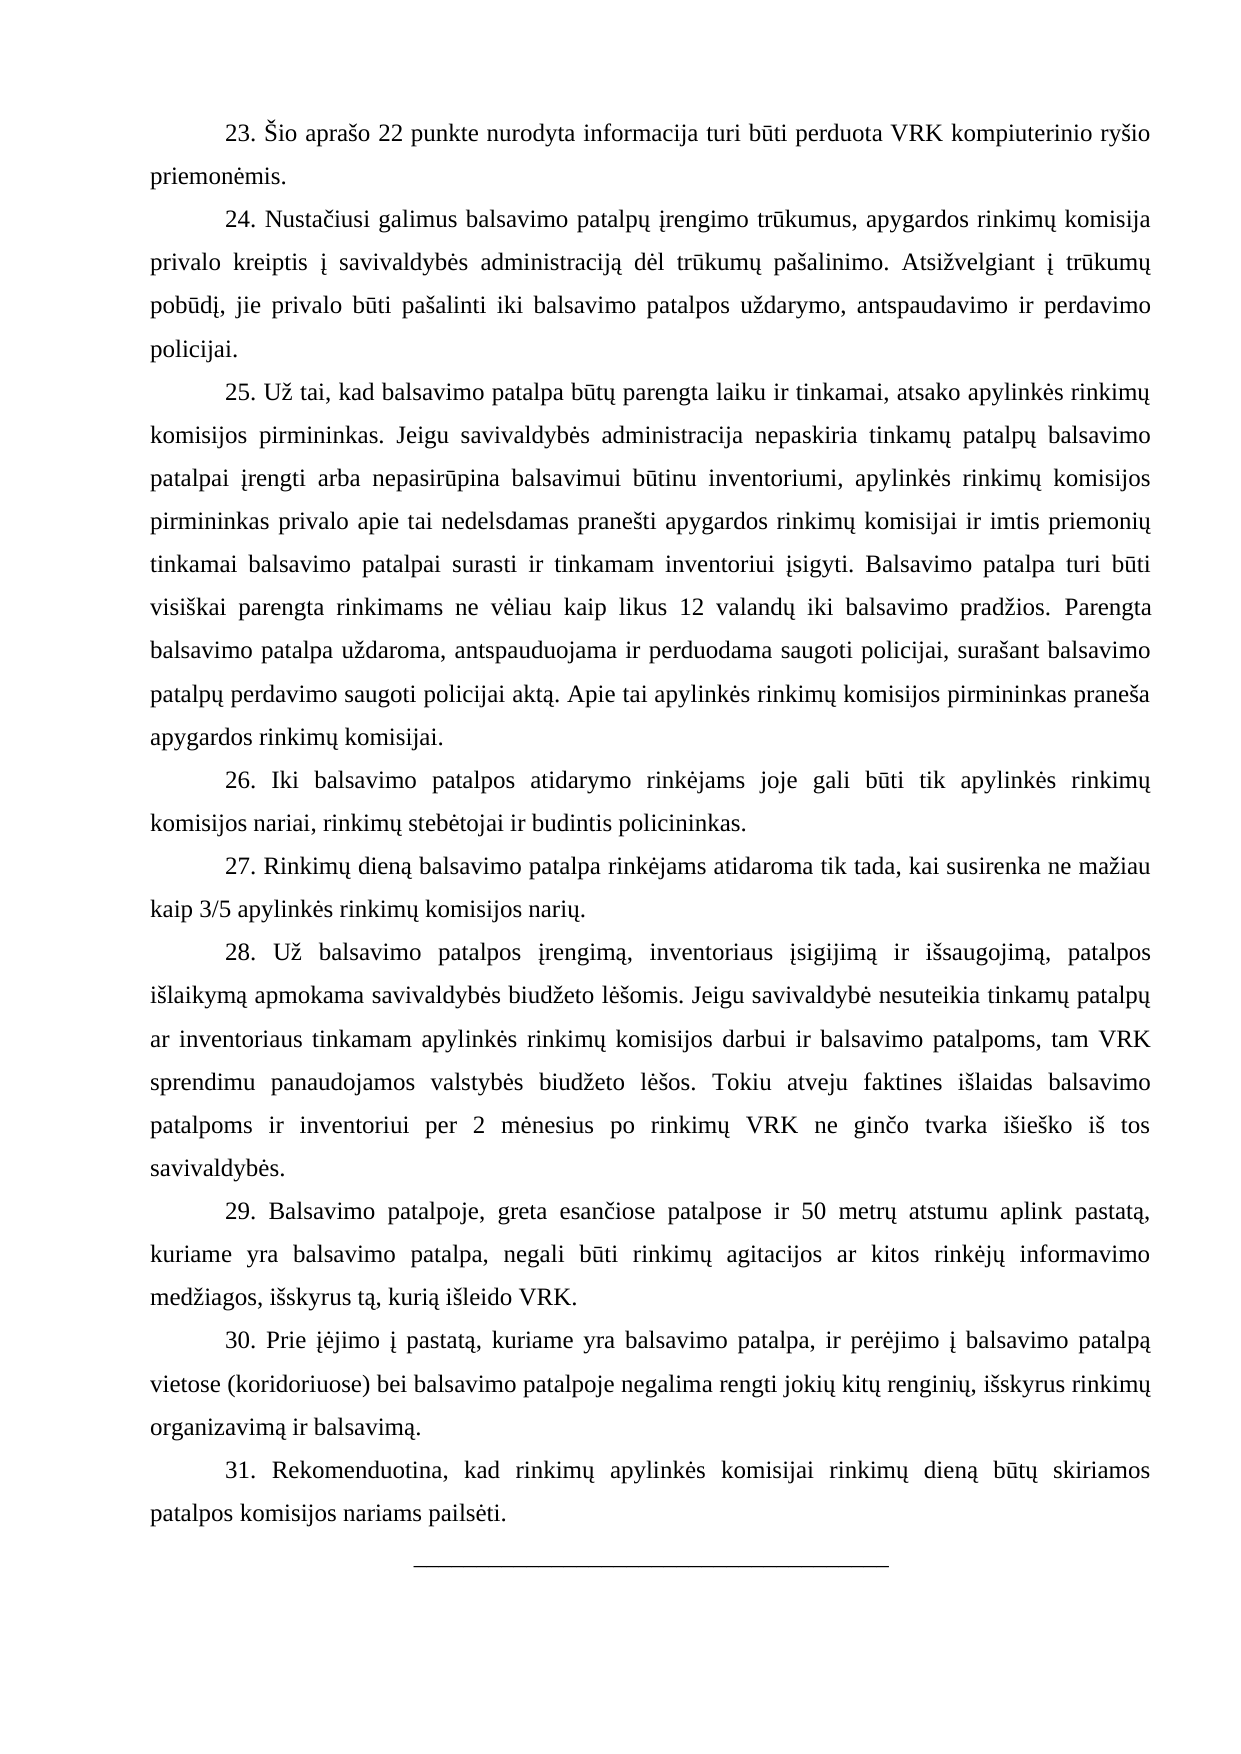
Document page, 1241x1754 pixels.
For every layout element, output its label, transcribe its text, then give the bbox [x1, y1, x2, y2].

text 26. Iki balsavimo patalpos atidarymo rinkėjams joje gali būti tik apylinkės rinkimų komisijos nariai, rinkimų stebėtojai ir budintis policininkas. [150, 765, 1152, 837]
text 23. Šio aprašo 22 punkte nurodyta informacija turi būti perduota VRK kompiuterinio ryšio priemonėmis. [150, 118, 1152, 190]
text 30. Prie įėjimo į pastatą, kuriame yra balsavimo patalpa, ir perėjimo į balsavimo patalpą vietose (koridoriuose) bei balsavimo patalpoje negalima rengti jokių kitų renginių, išskyrus rinkimų organizavimą ir balsavimą. [150, 1326, 1152, 1441]
text 31. Rekomenduotina, kad rinkimų apylinkės komisijai rinkimų dieną būtų skiriamos patalpos komisijos nariams pailsėti. [150, 1455, 1152, 1527]
text ______________________________________ [150, 1541, 1152, 1570]
text 28. Už balsavimo patalpos įrengimą, inventoriaus įsigijimą ir išsaugojimą, patalpos išlaikymą apmokama savivaldybės biudžeto lėšomis. Jeigu savivaldybė nesuteikia tinkamų patalpų ar inventoriaus tinkamam apylinkės rinkimų komisijos darbui ir balsavimo patalpoms, tam VRK sprendimu panaudojamos valstybės biudžeto lėšos. Tokiu atveju faktines išlaidas balsavimo patalpoms ir inventoriui per 2 mėnesius po rinkimų VRK ne ginčo tvarka išieško iš tos savivaldybės. [150, 937, 1152, 1182]
text 29. Balsavimo patalpoje, greta esančiose patalpose ir 50 metrų atstumu aplink pastatą, kuriame yra balsavimo patalpa, negali būti rinkimų agitacijos ar kitos rinkėjų informavimo medžiagos, išskyrus tą, kurią išleido VRK. [150, 1196, 1152, 1311]
text 27. Rinkimų dieną balsavimo patalpa rinkėjams atidaroma tik tada, kai susirenka ne mažiau kaip 3/5 apylinkės rinkimų komisijos narių. [150, 851, 1152, 923]
text 25. Už tai, kad balsavimo patalpa būtų parengta laiku ir tinkamai, atsako apylinkės rinkimų komisijos pirmininkas. Jeigu savivaldybės administracija nepaskiria tinkamų patalpų balsavimo patalpai įrengti arba nepasirūpina balsavimui būtinu inventoriumi, apylinkės rinkimų komisijos pirmininkas privalo apie tai nedelsdamas pranešti apygardos rinkimų komisijai ir imtis priemonių tinkamai balsavimo patalpai surasti ir tinkamam inventoriui įsigyti. Balsavimo patalpa turi būti visiškai parengta rinkimams ne vėliau kaip likus 12 valandų iki balsavimo pradžios. Parengta balsavimo patalpa uždaroma, antspauduojama ir perduodama saugoti policijai, surašant balsavimo patalpų perdavimo saugoti policijai aktą. Apie tai apylinkės rinkimų komisijos pirmininkas praneša apygardos rinkimų komisijai. [150, 377, 1152, 751]
text 24. Nustačiusi galimus balsavimo patalpų įrengimo trūkumus, apygardos rinkimų komisija privalo kreiptis į savivaldybės administraciją dėl trūkumų pašalinimo. Atsižvelgiant į trūkumų pobūdį, jie privalo būti pašalinti iki balsavimo patalpos uždarymo, antspaudavimo ir perdavimo policijai. [150, 204, 1152, 362]
